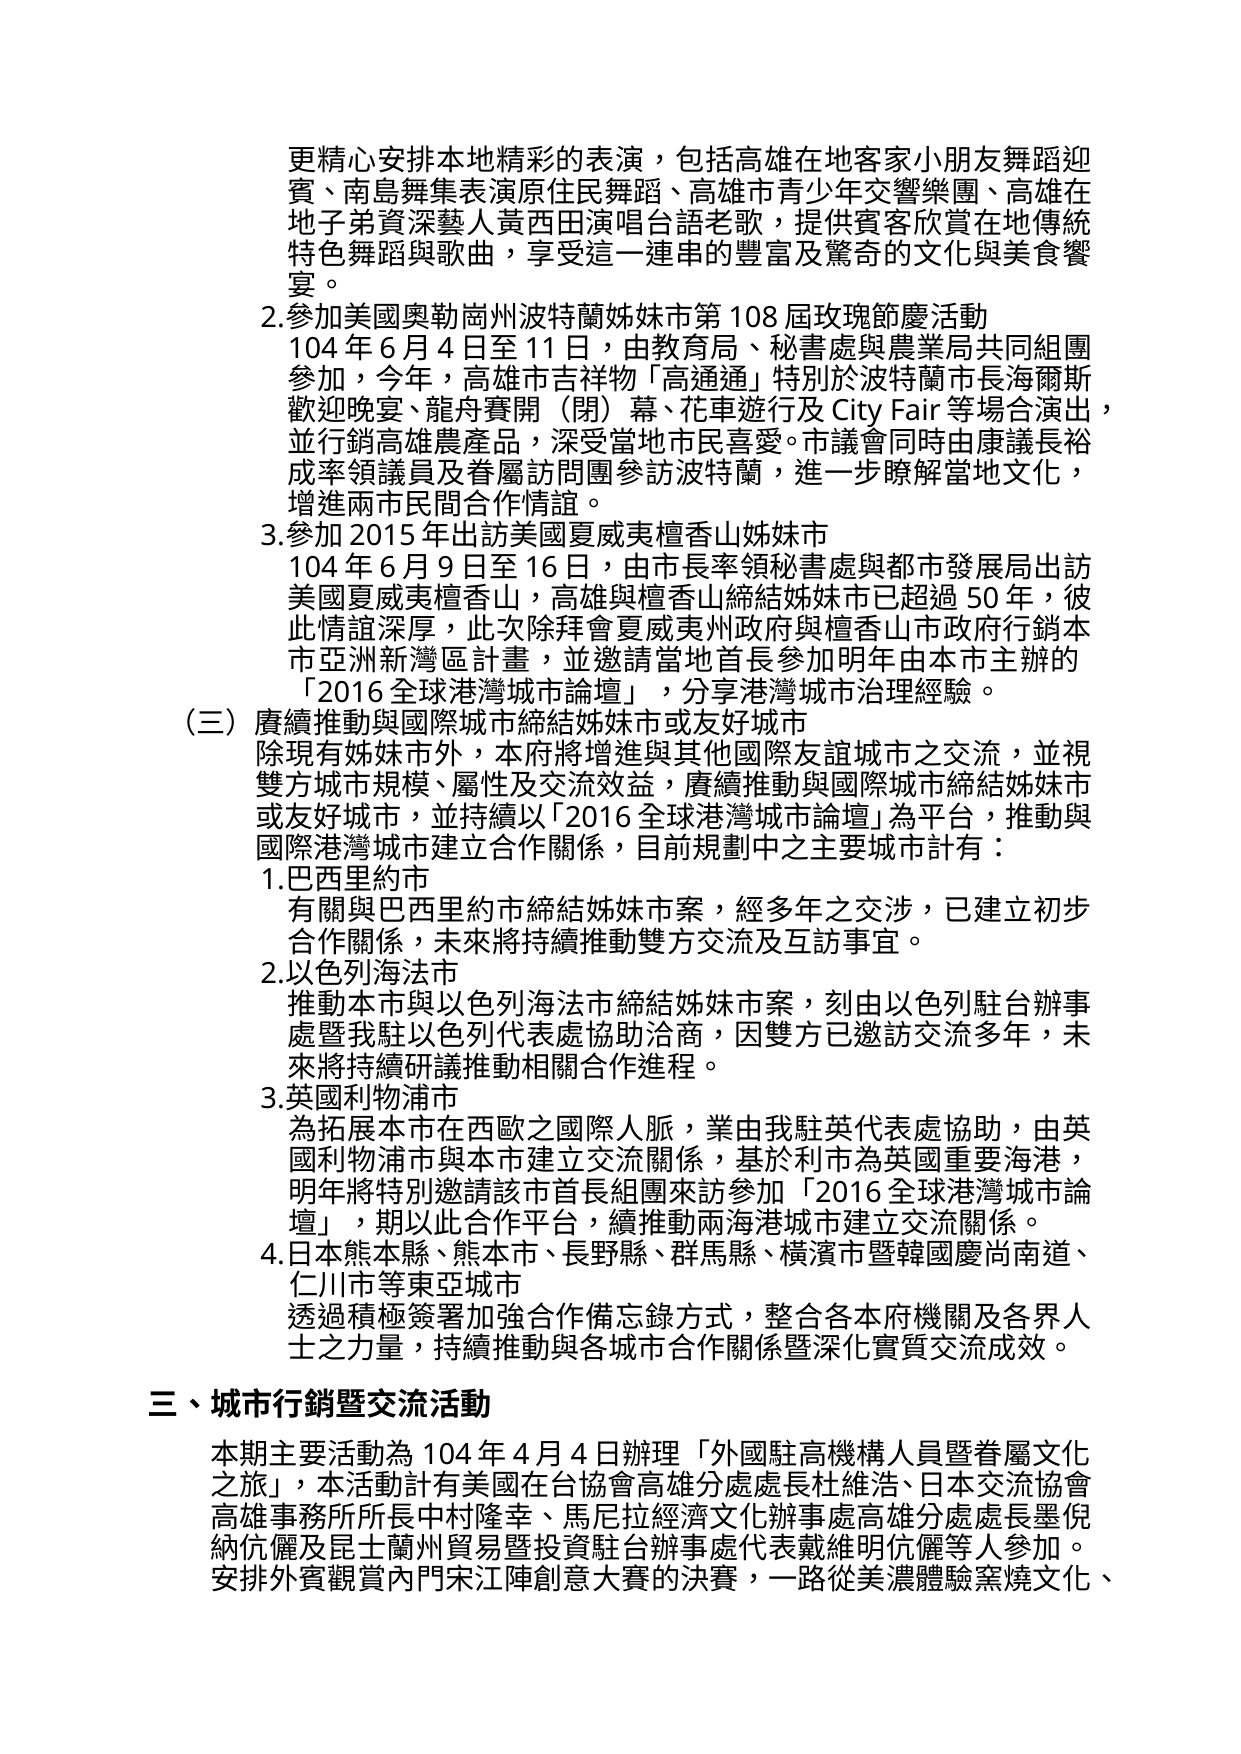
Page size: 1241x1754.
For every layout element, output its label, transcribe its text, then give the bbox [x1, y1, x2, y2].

text 三、城市行銷暨交流活動 [148, 1364, 1092, 1439]
text 1.巴西里約市 [260, 864, 1092, 896]
text 3.參加2015年出訪美國夏威夷檀香山姊妹市 [260, 521, 1092, 552]
text 透過積極簽署加強合作備忘錄方式，整合各本府機關及各界人士之力量，持續推動與各城市合作關係暨深化實質交流成效。 [288, 1302, 1092, 1364]
text 3.英國利物浦市 [260, 1083, 1092, 1114]
text 席間，除了姊妹市表演團，八王子市帝京大學啦啦隊帶來熱情洋溢的表演，及釜山市立舞蹈團展現小鼓舞與輕鼓舞等韓國傳統舞蹈，為熱鬧的高雄燈會添加了豐富的國際文化元素，另外，更精心安排本地精彩的表演，包括高雄在地客家小朋友舞蹈迎賓、南島舞集表演原住民舞蹈、高雄市青少年交響樂團、高雄在地子弟資深藝人黃西田演唱台語老歌，提供賓客欣賞在地傳統特色舞蹈與歌曲，享受這一連串的豐富及驚奇的文化與美食饗宴。 [288, 146, 1092, 302]
text 為拓展本市在西歐之國際人脈，業由我駐英代表處協助，由英國利物浦市與本市建立交流關係，基於利市為英國重要海港，明年將特別邀請該市首長組團來訪參加「2016全球港灣城市論壇」，期以此合作平台，續推動兩海港城市建立交流關係。 [288, 1114, 1092, 1239]
text 4.日本熊本縣、熊本市、長野縣、群馬縣、橫濱市暨韓國慶尚南道、仁川市等東亞城市 [260, 1239, 1092, 1302]
text 有關與巴西里約市締結姊妹市案，經多年之交涉，已建立初步合作關係，未來將持續推動雙方交流及互訪事宜。 [288, 896, 1092, 958]
text 2.以色列海法市 [260, 958, 1092, 989]
text 推動本市與以色列海法市締結姊妹市案，刻由以色列駐台辦事處暨我駐以色列代表處協助洽商，因雙方已邀訪交流多年，未來將持續研議推動相關合作進程。 [288, 989, 1092, 1083]
text 本期主要活動為104年4月4日辦理「外國駐高機構人員暨眷屬文化之旅」，本活動計有美國在台協會高雄分處處長杜維浩、日本交流協會高雄事務所所長中村隆幸、馬尼拉經濟文化辦事處高雄分處處長墨倪納伉儷及昆士蘭州貿易暨投資駐台辦事處代表戴維明伉儷等人參加。安排外賓觀賞內門宋江陣創意大賽的決賽，一路從美濃體驗窯燒文化、陶土DIY，到內門的廟埕前與遶境隊伍會合一起吃飯湯、觀賞全台灣身手俐落的年輕人「搏宋江」，並贈送美濃窯壁鞋(避邪)陶製品，以及內門著名的手工花生糖伴手禮，以增進彼此間聯繫情誼，並使渠等體驗本地傳統民俗文化。 [210, 1439, 1092, 1596]
text 除現有姊妹市外，本府將增進與其他國際友誼城市之交流，並視雙方城市規模、屬性及交流效益，賡續推動與國際城市締結姊妹市或友好城市，並持續以「2016全球港灣城市論壇」為平台，推動與國際港灣城市建立合作關係，目前規劃中之主要城市計有： [255, 739, 1092, 864]
text 2.參加美國奧勒崗州波特蘭姊妹市第108屆玫瑰節慶活動 [260, 302, 1092, 333]
text 104年6月4日至11日，由教育局、秘書處與農業局共同組團參加，今年，高雄市吉祥物「高通通」特別於波特蘭市長海爾斯歡迎晚宴、龍舟賽開（閉）幕、花車遊行及City Fair等場合演出，並行銷高雄農產品，深受當地市民喜愛。市議會同時由康議長裕成率領議員及眷屬訪問團參訪波特蘭，進一步瞭解當地文化，增進兩市民間合作情誼。 [288, 333, 1092, 521]
text 104年6月9日至16日，由市長率領秘書處與都市發展局出訪美國夏威夷檀香山，高雄與檀香山締結姊妹市已超過50年，彼此情誼深厚，此次除拜會夏威夷州政府與檀香山市政府行銷本市亞洲新灣區計畫，並邀請當地首長參加明年由本市主辦的「2016全球港灣城市論壇」，分享港灣城市治理經驗。 [288, 552, 1092, 708]
text （三）賡續推動與國際城市締結姊妹市或友好城市 [148, 708, 1092, 739]
